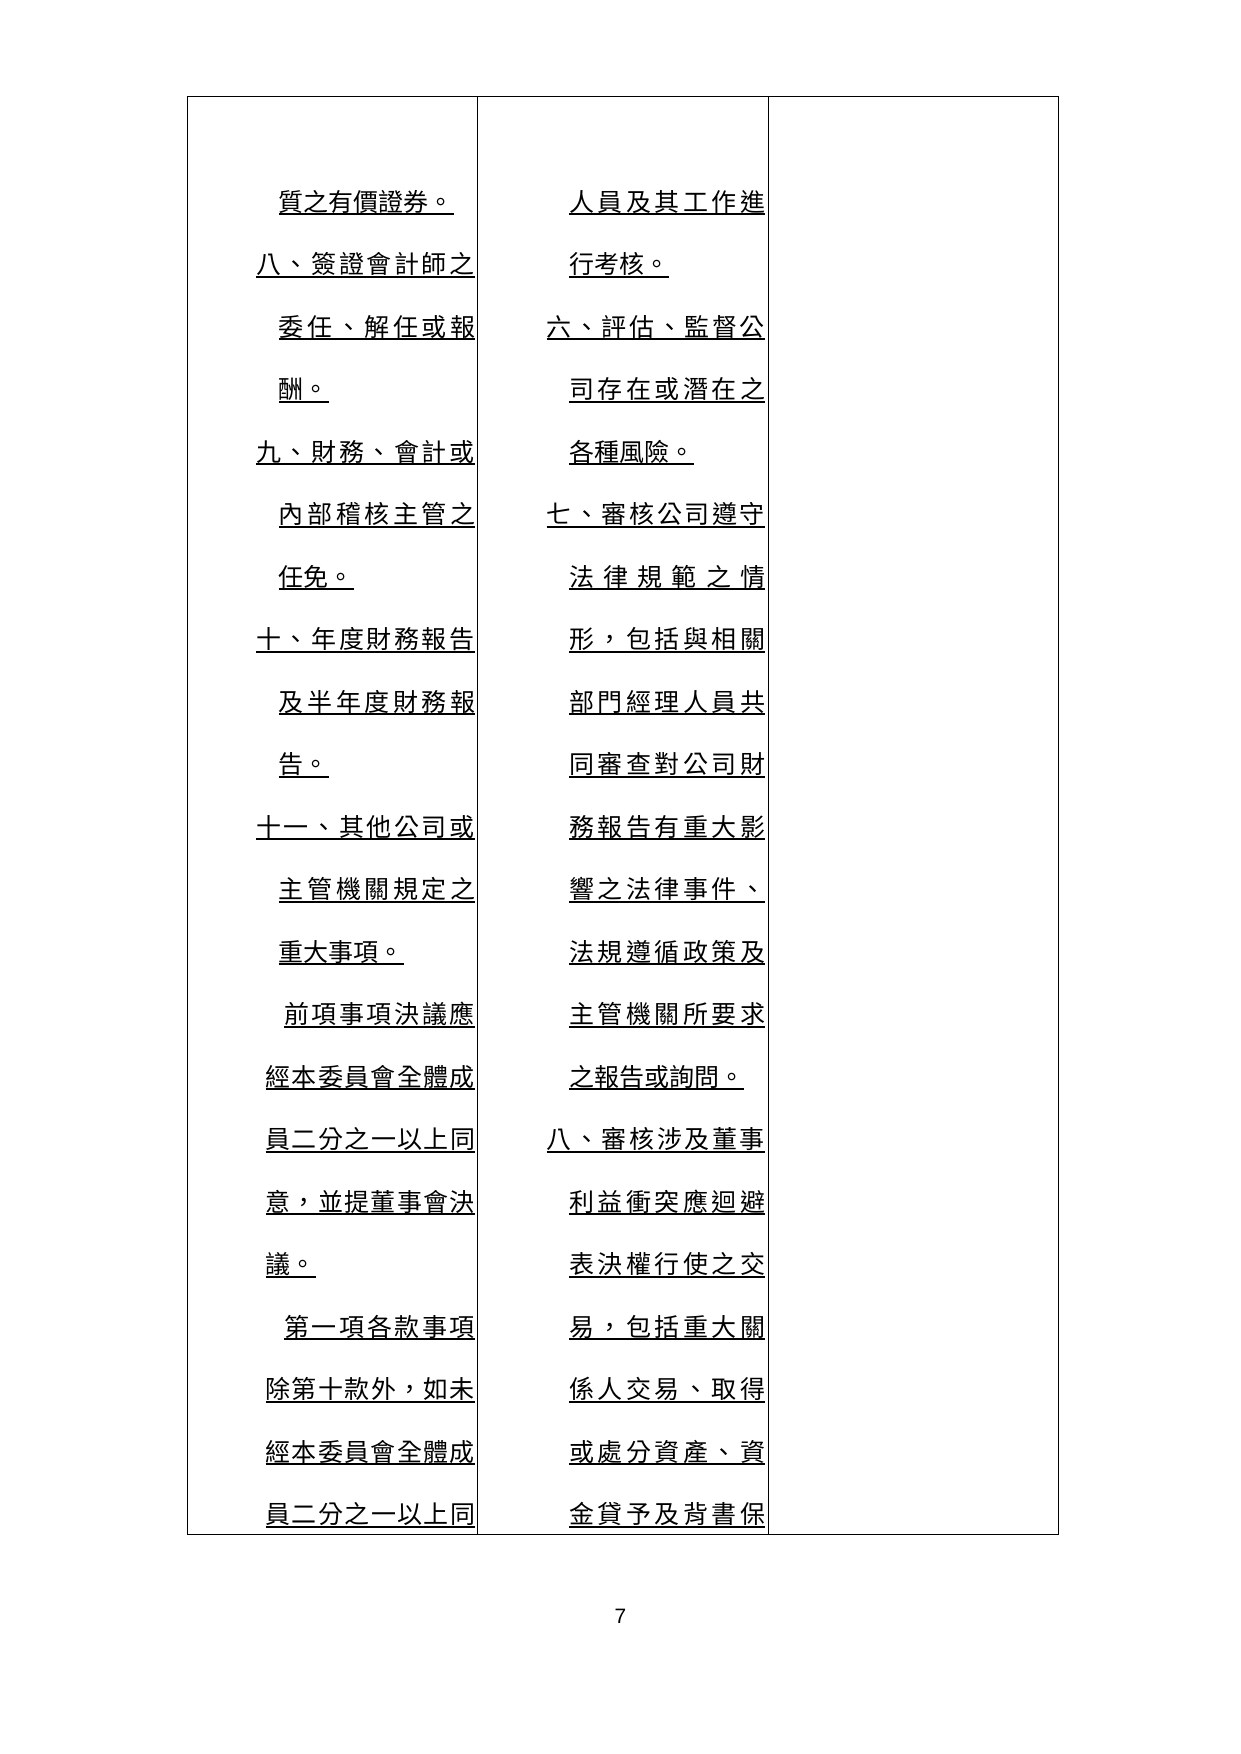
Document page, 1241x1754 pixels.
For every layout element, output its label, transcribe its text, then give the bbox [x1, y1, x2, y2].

table_cell 人員及其工作進行考核。 六、評估、監督公司存在或潛在之各種風險。 七、審核公司遵守法律規範之情形，包括與相關部門經理人員共同審查對公司財務報告有重大影響之法律事件、法規遵循政策及主管機關所要求之報告或詢問。 八、審核涉及董事利益衝突應迴避表決權行使之交易，包括重大關係人交易、取得或處分資產、資金貸予及背書保 [478, 97, 768, 1534]
table_cell 修正條文第一項，係依照證交法第十四條之五第一項規定訂定。 修正條文第二項、第三項，依照職權辦法第六條訂定。 修正條文第四項，依照職權辦法第五條第三項訂定。 修正條文第五項，依職權辦法第六條第一項後段訂定。 原條文第二項刪除。 條次變更。 [769, 97, 1058, 1534]
table_cell 質之有價證券。 八、簽證會計師之委任、解任或報酬。 九、財務、會計或內部稽核主管之任免。 十、年度財務報告及半年度財務報告。 十一、其他公司或主管機關規定之重大事項。 前項事項決議應經本委員會全體成員二分之一以上同意，並提董事會決議。 第一項各款事項除第十款外，如未經本委員會全體成員二分之一以上同 [188, 97, 477, 1534]
